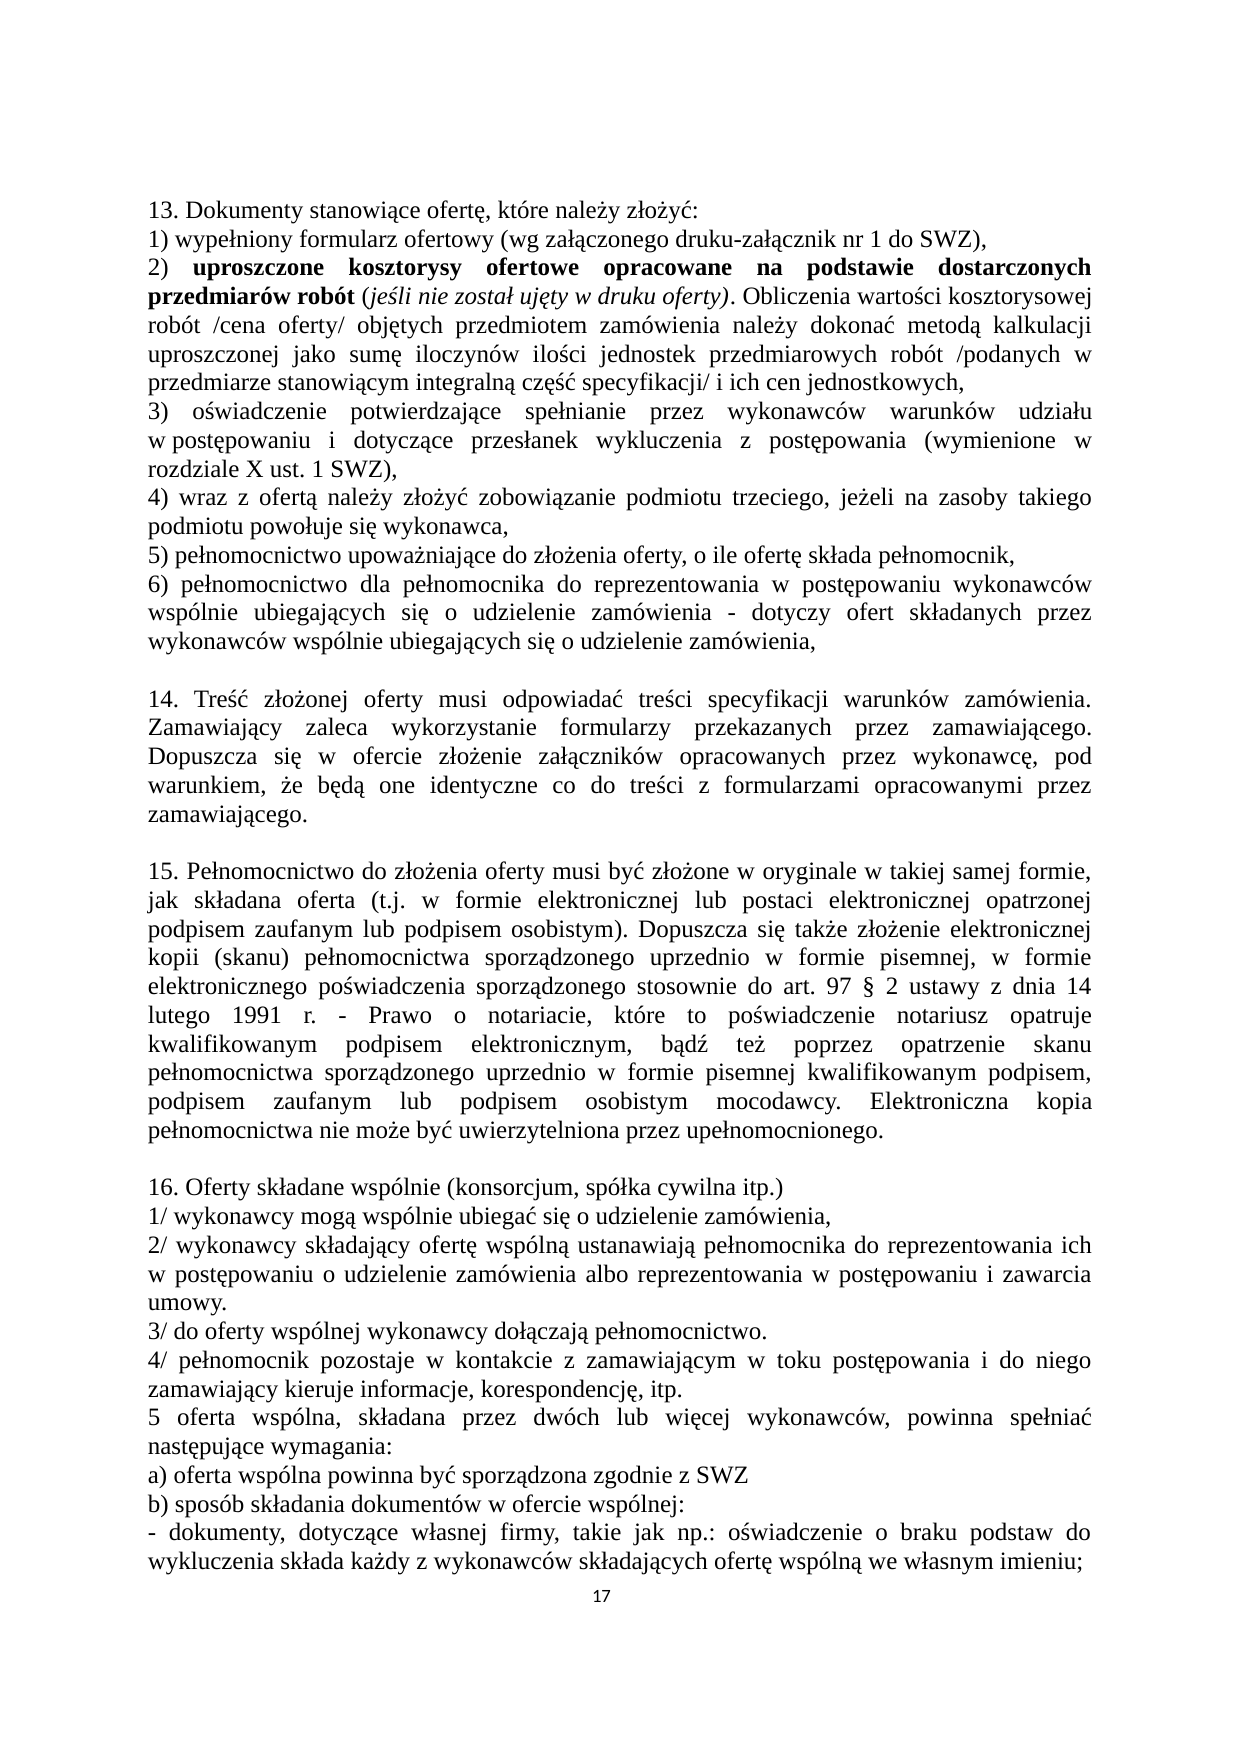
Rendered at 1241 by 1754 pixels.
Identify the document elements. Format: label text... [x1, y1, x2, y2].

text 4) wraz z ofertą należy złożyć zobowiązanie podmiotu trzeciego, jeżeli na zasoby takiego podmiotu powołuje się wykonawca, [148, 482, 1093, 540]
text 3/ do oferty wspólnej wykonawcy dołączają pełnomocnictwo. [148, 1316, 1093, 1345]
text 5) pełnomocnictwo upoważniające do złożenia oferty, o ile ofertę składa pełnomocnik, [148, 540, 1093, 569]
text 14. Treść złożonej oferty musi odpowiadać treści specyfikacji warunków zamówienia. Zamawiający zaleca wykorzystanie formularzy przekazanych przez zamawiającego. Dopuszcza się w ofercie złożenie załączników opracowanych przez wykonawcę, pod warunkiem, że będą one identyczne co do treści z formularzami opracowanymi przez zamawiającego. [148, 684, 1093, 827]
text 2) uproszczone kosztorysy ofertowe opracowane na podstawie dostarczonych przedmiarów robót (jeśli nie został ujęty w druku oferty). Obliczenia wartości kosztorysowej robót /cena oferty/ objętych przedmiotem zamówienia należy dokonać metodą kalkulacji uproszczonej jako sumę iloczynów ilości jednostek przedmiarowych robót /podanych w przedmiarze stanowiącym integralną część specyfikacji/ i ich cen jednostkowych, [148, 252, 1093, 396]
text 1/ wykonawcy mogą wspólnie ubiegać się o udzielenie zamówienia, [148, 1201, 1093, 1230]
text 1) wypełniony formularz ofertowy (wg załączonego druku-załącznik nr 1 do SWZ), [148, 224, 1093, 252]
text 2/ wykonawcy składający ofertę wspólną ustanawiają pełnomocnika do reprezentowania ich w postępowaniu o udzielenie zamówienia albo reprezentowania w postępowaniu i zawarcia umowy. [148, 1230, 1093, 1316]
text 15. Pełnomocnictwo do złożenia oferty musi być złożone w oryginale w takiej samej formie, jak składana oferta (t.j. w formie elektronicznej lub postaci elektronicznej opatrzonej podpisem zaufanym lub podpisem osobistym). Dopuszcza się także złożenie elektronicznej kopii (skanu) pełnomocnictwa sporządzonego uprzednio w formie pisemnej, w formie elektronicznego poświadczenia sporządzonego stosownie do art. 97 § 2 ustawy z dnia 14 lutego 1991 r. - Prawo o notariacie, które to poświadczenie notariusz opatruje kwalifikowanym podpisem elektronicznym, bądź też poprzez opatrzenie skanu pełnomocnictwa sporządzonego uprzednio w formie pisemnej kwalifikowanym podpisem, podpisem zaufanym lub podpisem osobistym mocodawcy. Elektroniczna kopia pełnomocnictwa nie może być uwierzytelniona przez upełnomocnionego. [148, 856, 1093, 1144]
text 5 oferta wspólna, składana przez dwóch lub więcej wykonawców, powinna spełniać następujące wymagania: [148, 1402, 1093, 1460]
text 6) pełnomocnictwo dla pełnomocnika do reprezentowania w postępowaniu wykonawców wspólnie ubiegających się o udzielenie zamówienia - dotyczy ofert składanych przez wykonawców wspólnie ubiegających się o udzielenie zamówienia, [148, 569, 1093, 655]
text 3) oświadczenie potwierdzające spełnianie przez wykonawców warunków udziału w postępowaniu i dotyczące przesłanek wykluczenia z postępowania (wymienione w rozdziale X ust. 1 SWZ), [148, 396, 1093, 482]
text - dokumenty, dotyczące własnej firmy, takie jak np.: oświadczenie o braku podstaw do wykluczenia składa każdy z wykonawców składających ofertę wspólną we własnym imieniu; [148, 1517, 1093, 1575]
text 4/ pełnomocnik pozostaje w kontakcie z zamawiającym w toku postępowania i do niego zamawiający kieruje informacje, korespondencję, itp. [148, 1345, 1093, 1402]
text 16. Oferty składane wspólnie (konsorcjum, spółka cywilna itp.) [148, 1172, 1093, 1201]
text b) sposób składania dokumentów w ofercie wspólnej: [148, 1489, 1093, 1517]
text 13. Dokumenty stanowiące ofertę, które należy złożyć: [148, 195, 1093, 224]
text a) oferta wspólna powinna być sporządzona zgodnie z SWZ [148, 1460, 1093, 1489]
